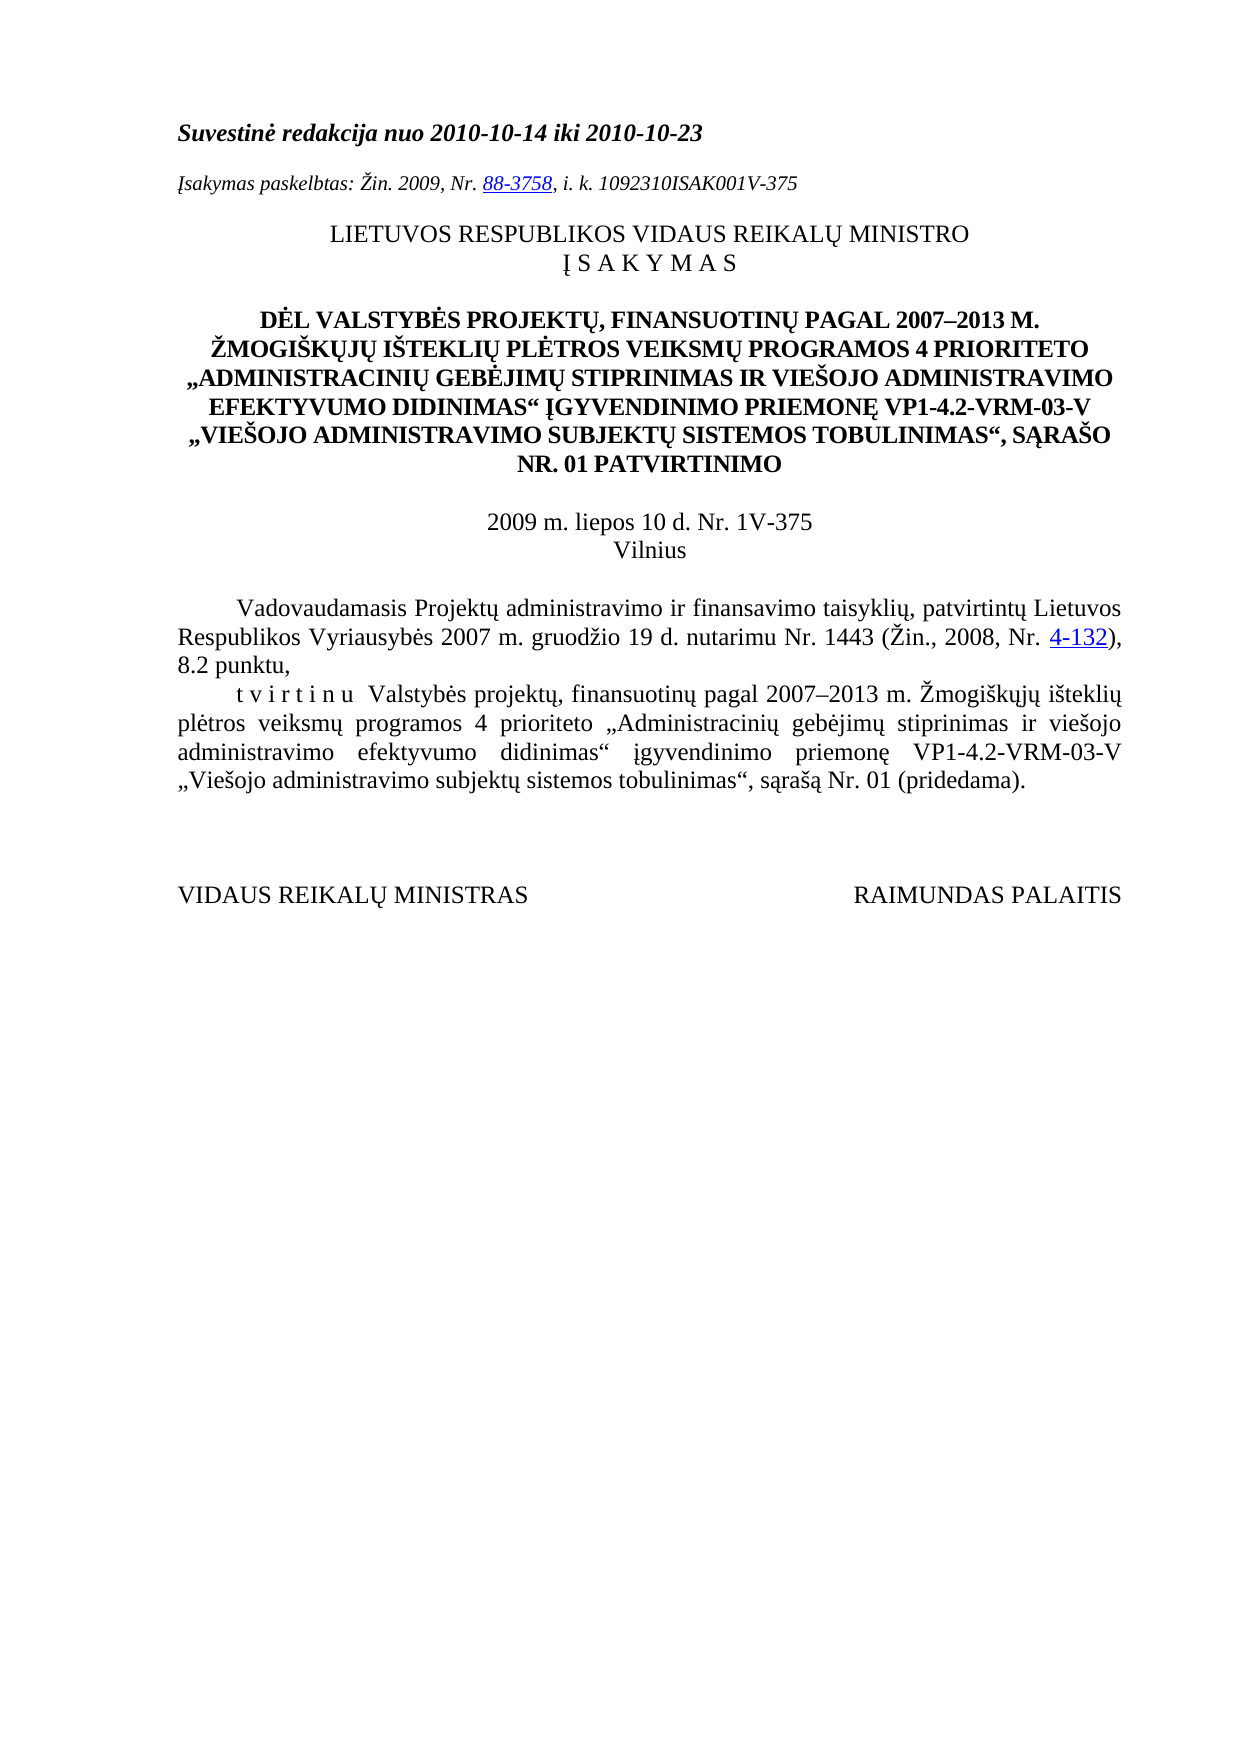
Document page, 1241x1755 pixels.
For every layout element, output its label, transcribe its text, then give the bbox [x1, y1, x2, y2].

text Vadovaudamasis Projektų administravimo ir finansavimo taisyklių, patvirtintų Lietuvos Respublikos Vyriausybės 2007 m. gruodžio 19 d. nutarimu Nr. 1443 (Žin., 2008, Nr. 4-132), 8.2 punktu, [177, 593, 1122, 679]
text LIETUVOS RESPUBLIKOS VIDAUS REIKALŲ MINISTRO [177, 219, 1122, 248]
text Įsakymas paskelbtas: Žin. 2009, Nr. 88-3758, i. k. 1092310ISAK001V-375 [177, 171, 1122, 195]
text Suvestinė redakcija nuo 2010-10-14 iki 2010-10-23 [177, 118, 1122, 147]
text Vilnius [177, 535, 1122, 564]
text Vidaus reikalų ministras Raimundas Palaitis [177, 880, 1122, 909]
text 2009 m. liepos 10 d. Nr. 1V-375 [177, 507, 1122, 535]
text tvirtinu Valstybės projektų, finansuotinų pagal 2007–2013 m. Žmogiškųjų išteklių plėtros veiksmų programos 4 prioriteto „Administracinių gebėjimų stiprinimas ir viešojo administravimo efektyvumo didinimas“ įgyvendinimo priemonę VP1-4.2-VRM-03-V „Viešojo administravimo subjektų sistemos tobulinimas“, sąrašą Nr. 01 (pridedama). [177, 679, 1122, 794]
text DĖL VALSTYBĖS PROJEKTŲ, FINANSUOTINŲ PAGAL 2007–2013 M. ŽMOGIŠKŲJŲ IŠTEKLIŲ PLĖTROS VEIKSMŲ PROGRAMOS 4 PRIORITETO „ADMINISTRACINIŲ GEBĖJIMŲ STIPRINIMAS IR VIEŠOJO ADMINISTRAVIMO EFEKTYVUMO DIDINIMAS“ ĮGYVENDINIMO PRIEMONĘ VP1-4.2-VRM-03-V „VIEŠOJO ADMINISTRAVIMO SUBJEKTŲ SISTEMOS TOBULINIMAS“, SĄRAŠO Nr. 01 PATVIRTINIMO [177, 305, 1122, 478]
text ĮSAKYMAS [177, 248, 1122, 277]
